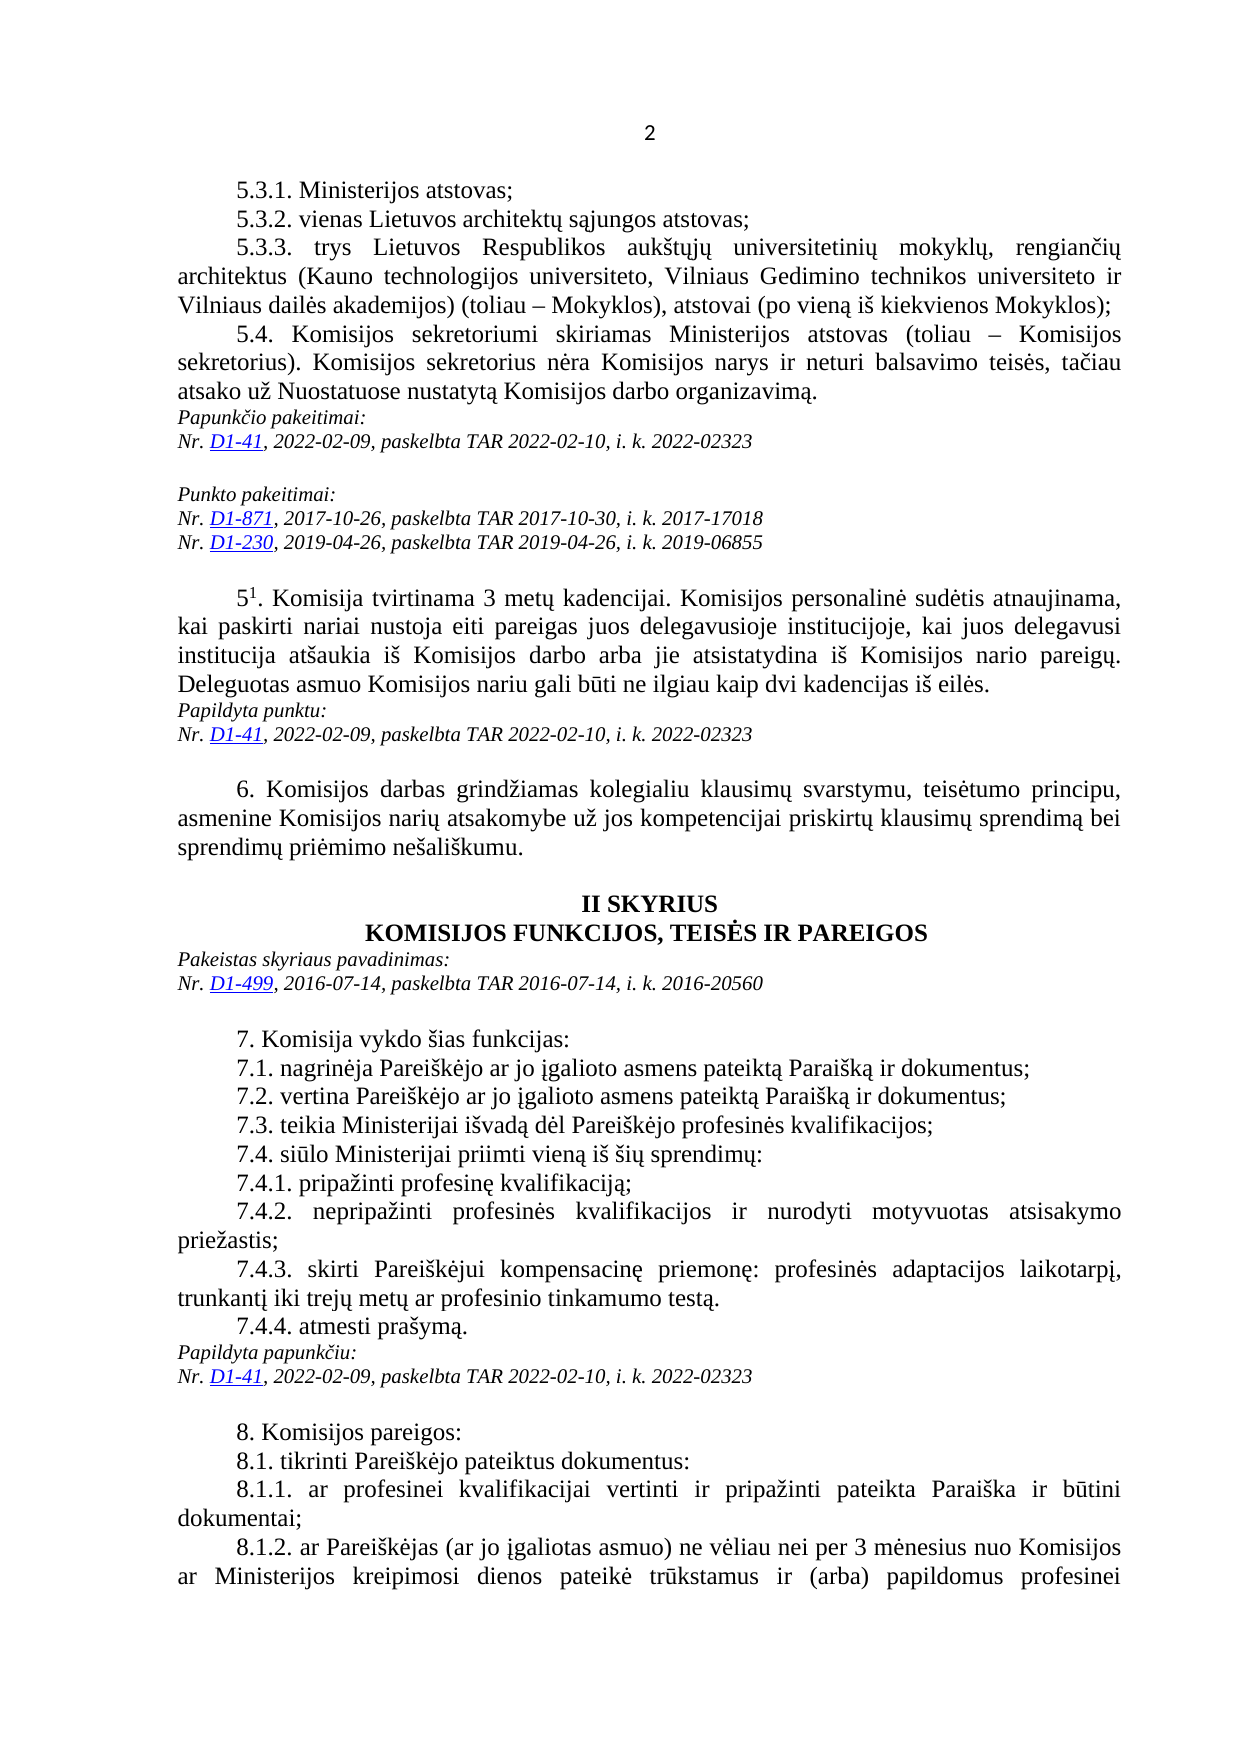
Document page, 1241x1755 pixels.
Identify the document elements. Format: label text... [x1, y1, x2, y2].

text Nr. D1-41, 2022-02-09, paskelbta TAR 2022-02-10, i. k. 2022-02323 [177, 429, 1122, 453]
text 8. Komisijos pareigos: [177, 1417, 1122, 1446]
text 7.4. siūlo Ministerijai priimti vieną iš šių sprendimų: [177, 1139, 1122, 1168]
text 5.4. Komisijos sekretoriumi skiriamas Ministerijos atstovas (toliau – Komisijos sekretorius). Komisijos sekretorius nėra Komisijos narys ir neturi balsavimo teisės, tačiau atsako už Nuostatuose nustatytą Komisijos darbo organizavimą. [177, 319, 1122, 405]
text 8.1.2. ar Pareiškėjas (ar jo įgaliotas asmuo) ne vėliau nei per 3 mėnesius nuo Komisijos ar Ministerijos kreipimosi dienos pateikė trūkstamus ir (arba) papildomus profesinei [177, 1532, 1122, 1589]
text Papildyta papunkčiu: [177, 1340, 1122, 1364]
text 7.4.4. atmesti prašymą. [177, 1311, 1122, 1340]
text Punkto pakeitimai: [177, 482, 1122, 506]
text 7.3. teikia Ministerijai išvadą dėl Pareiškėjo profesinės kvalifikacijos; [177, 1110, 1122, 1139]
text 7.4.3. skirti Pareiškėjui kompensacinę priemonę: profesinės adaptacijos laikotarpį, trunkantį iki trejų metų ar profesinio tinkamumo testą. [177, 1254, 1122, 1311]
text Nr. D1-499, 2016-07-14, paskelbta TAR 2016-07-14, i. k. 2016-20560 [177, 971, 1122, 995]
text Papunkčio pakeitimai: [177, 405, 1122, 429]
text Nr. D1-41, 2022-02-09, paskelbta TAR 2022-02-10, i. k. 2022-02323 [177, 1364, 1122, 1388]
text 7.1. nagrinėja Pareiškėjo ar jo įgalioto asmens pateiktą Paraišką ir dokumentus; [177, 1053, 1122, 1081]
text 5.3.3. trys Lietuvos Respublikos aukštųjų universitetinių mokyklų, rengiančių architektus (Kauno technologijos universiteto, Vilniaus Gedimino technikos universiteto ir Vilniaus dailės akademijos) (toliau – Mokyklos), atstovai (po vieną iš kiekvienos Mokyklos); [177, 232, 1122, 319]
text 7.2. vertina Pareiškėjo ar jo įgalioto asmens pateiktą Paraišką ir dokumentus; [177, 1081, 1122, 1110]
text 8.1. tikrinti Pareiškėjo pateiktus dokumentus: [177, 1446, 1122, 1474]
text Papildyta punktu: [177, 698, 1122, 722]
text 51. Komisija tvirtinama 3 metų kadencijai. Komisijos personalinė sudėtis atnaujinama, kai paskirti nariai nustoja eiti pareigas juos delegavusioje institucijoje, kai juos delegavusi institucija atšaukia iš Komisijos darbo arba jie atsistatydina iš Komisijos nario pareigų. Deleguotas asmuo Komisijos nariu gali būti ne ilgiau kaip dvi kadencijas iš eilės. [177, 583, 1122, 698]
text 5.3.2. vienas Lietuvos architektų sąjungos atstovas; [177, 204, 1122, 232]
text Nr. D1-230, 2019-04-26, paskelbta TAR 2019-04-26, i. k. 2019-06855 [177, 530, 1122, 554]
text 6. Komisijos darbas grindžiamas kolegialiu klausimų svarstymu, teisėtumo principu, asmenine Komisijos narių atsakomybe už jos kompetencijai priskirtų klausimų sprendimą bei sprendimų priėmimo nešališkumu. [177, 774, 1122, 861]
text Pakeistas skyriaus pavadinimas: [177, 947, 1122, 971]
text 7.4.1. pripažinti profesinę kvalifikaciją; [177, 1168, 1122, 1196]
text Nr. D1-41, 2022-02-09, paskelbta TAR 2022-02-10, i. k. 2022-02323 [177, 722, 1122, 746]
text 7.4.2. nepripažinti profesinės kvalifikacijos ir nurodyti motyvuotas atsisakymo priežastis; [177, 1196, 1122, 1254]
text 7. Komisija vykdo šias funkcijas: [177, 1024, 1122, 1053]
text Nr. D1-871, 2017-10-26, paskelbta TAR 2017-10-30, i. k. 2017-17018 [177, 506, 1122, 530]
text 8.1.1. ar profesinei kvalifikacijai vertinti ir pripažinti pateikta Paraiška ir būtini dokumentai; [177, 1474, 1122, 1532]
text 5.3.1. Ministerijos atstovas; [177, 175, 1122, 204]
text II SKYRIUS KOMISIJOS FUNKCIJOS, TEISĖS IR PAREIGOS [177, 889, 1122, 947]
